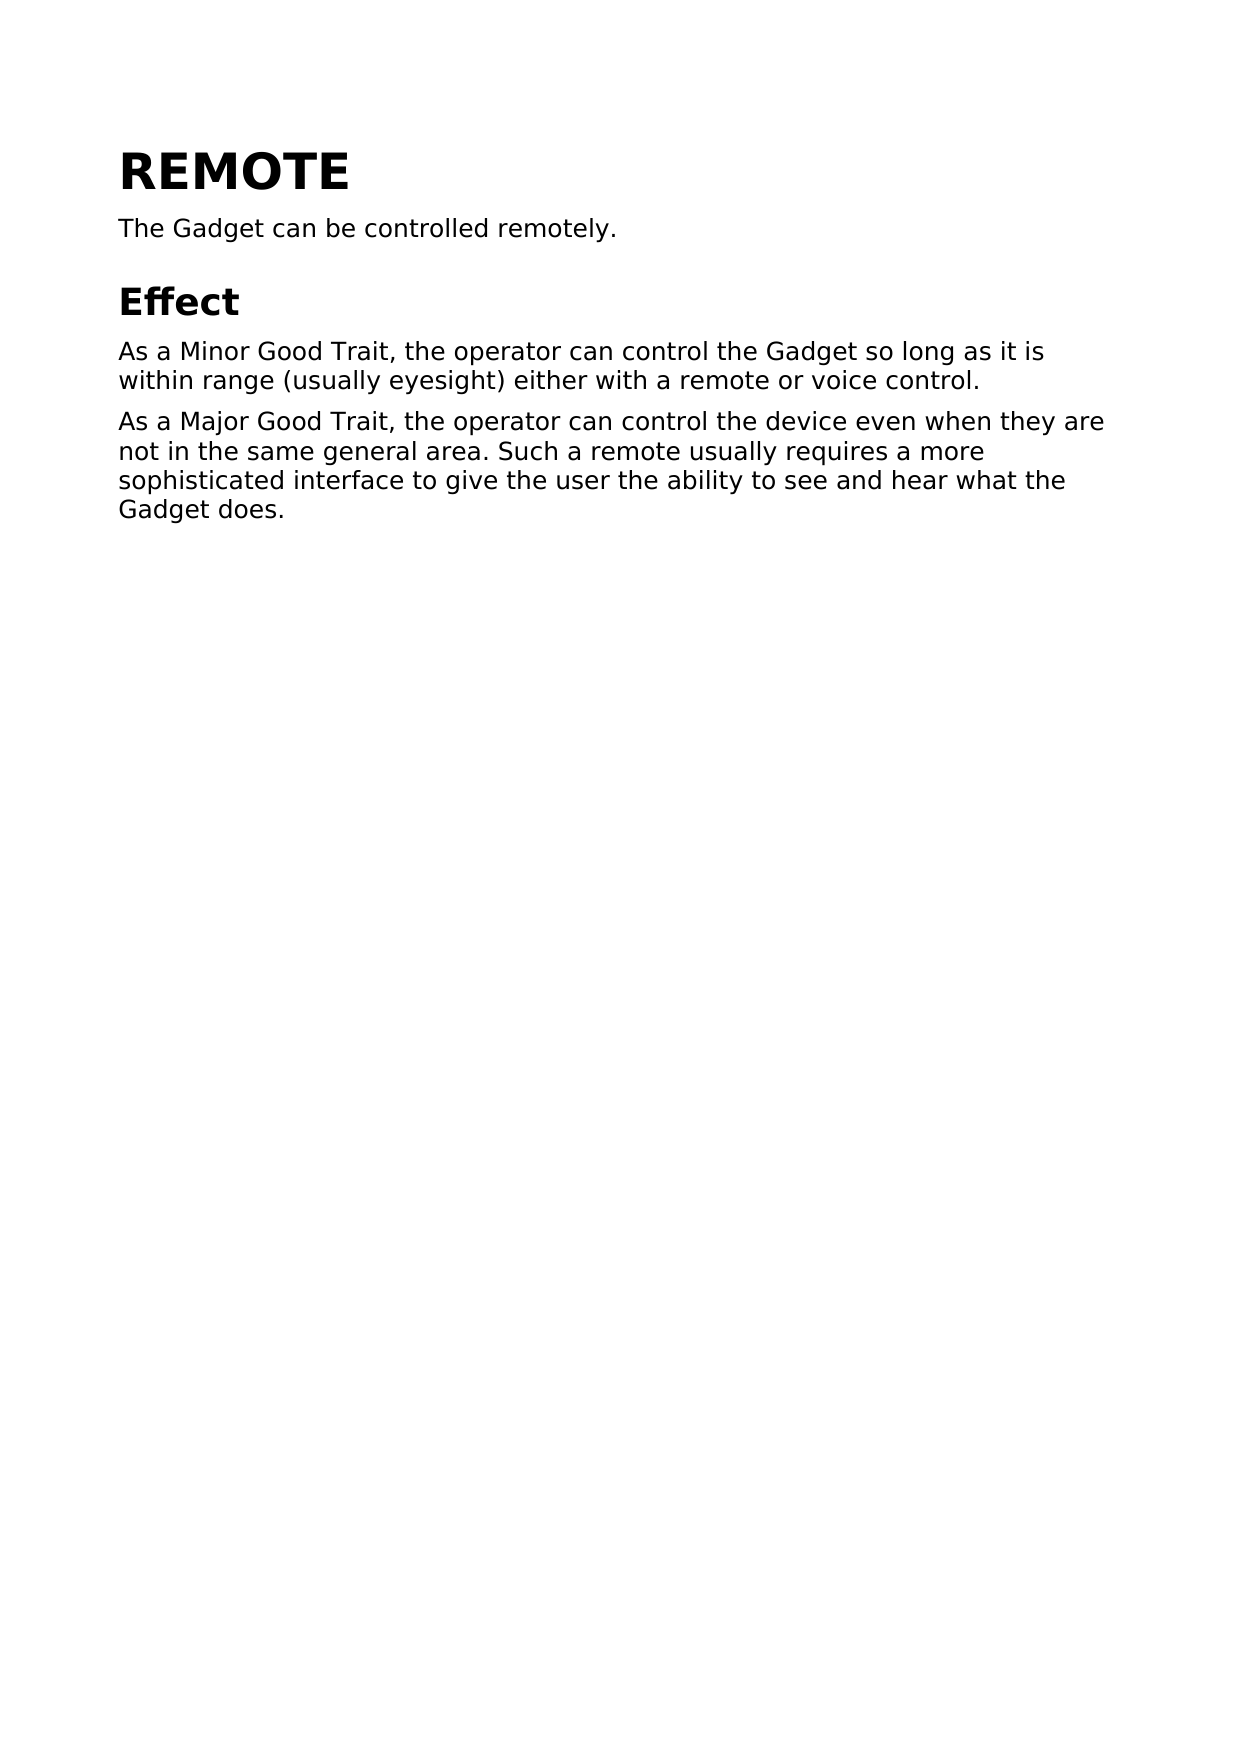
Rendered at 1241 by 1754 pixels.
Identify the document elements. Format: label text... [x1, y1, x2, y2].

text As a Major Good Trait, the operator can control the device even when they are not in the same general area. Such a remote usually requires a more sophisticated interface to give the user the ability to see and hear what the Gadget does. [118, 407, 1122, 524]
subtitle Effect [118, 281, 1122, 324]
text The Gadget can be controlled remotely. [118, 214, 1122, 243]
text As a Minor Good Trait, the operator can control the Gadget so long as it is within range (usually eyesight) either with a remote or voice control. [118, 337, 1122, 395]
subtitle REMOTE [118, 143, 1122, 201]
